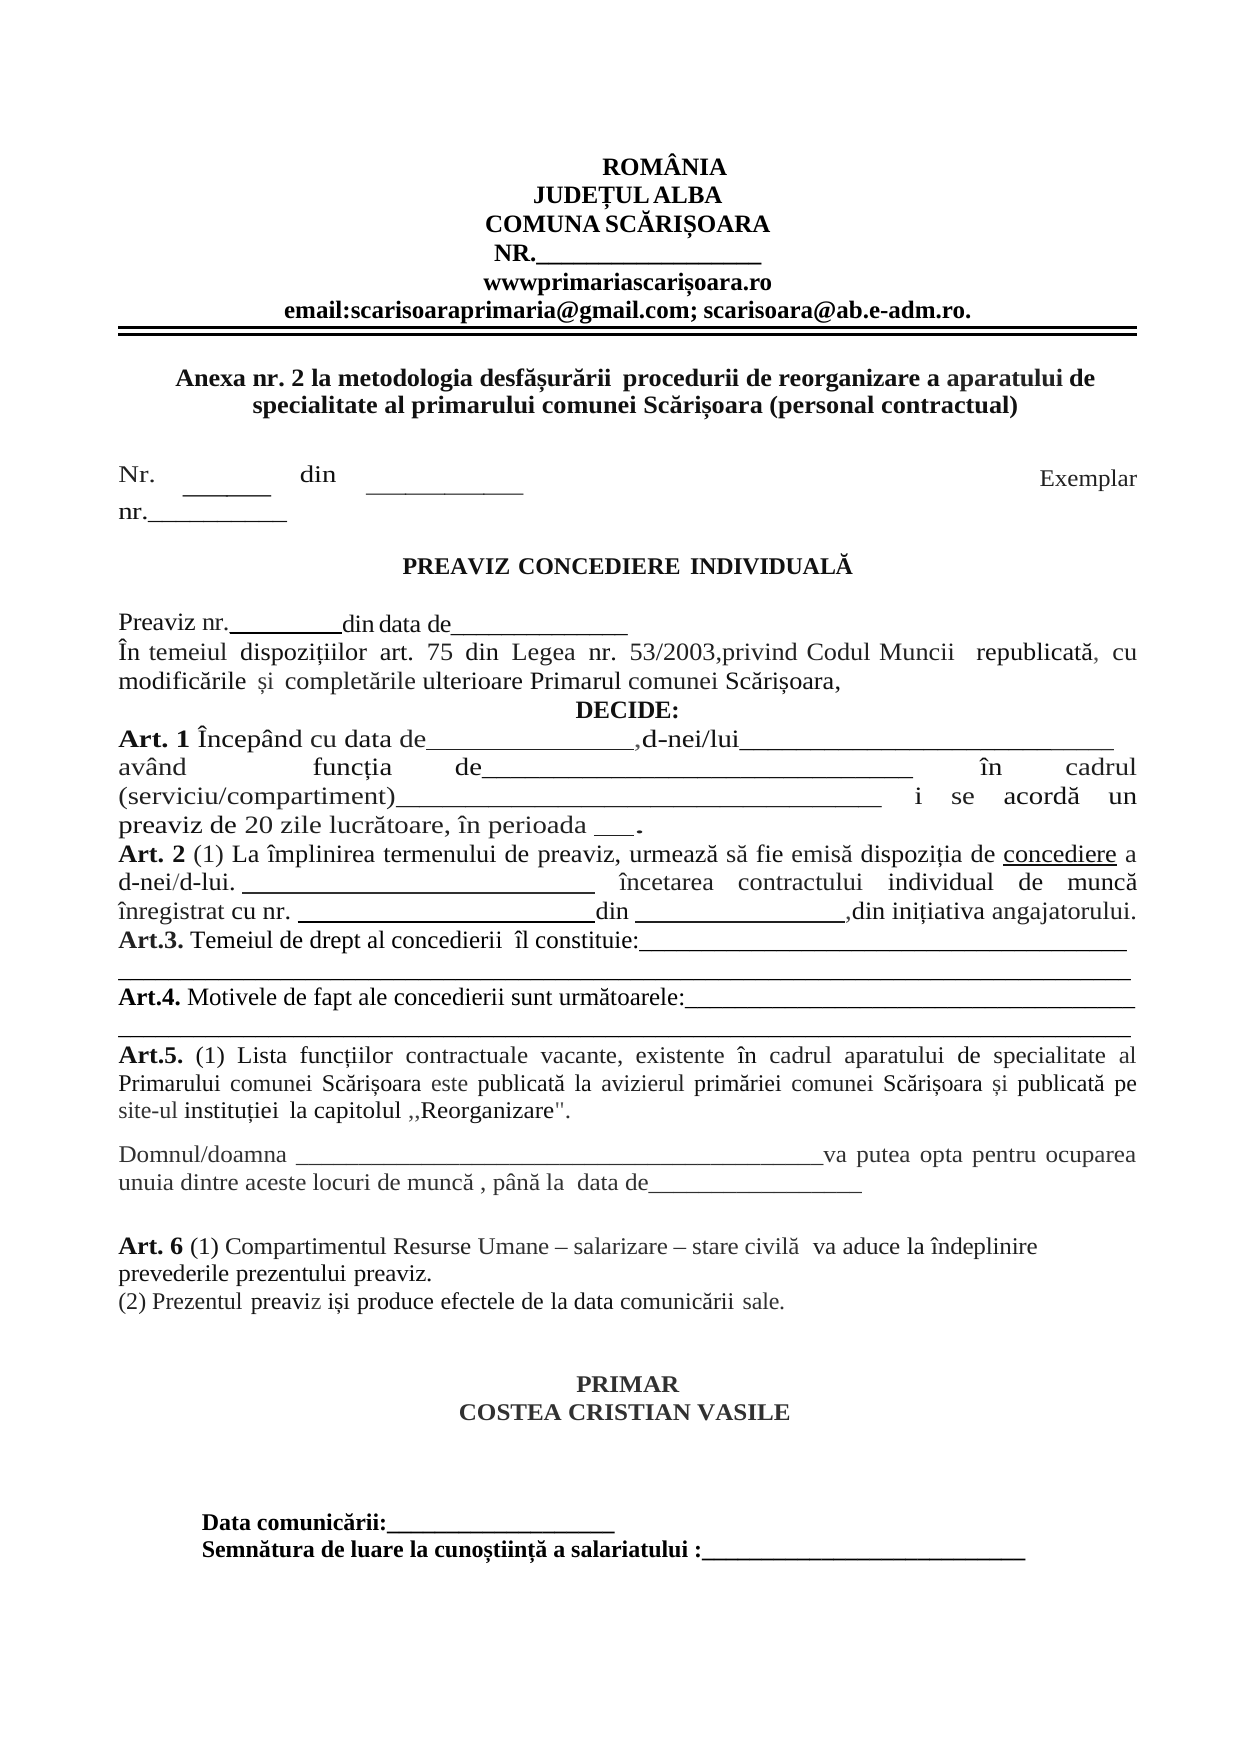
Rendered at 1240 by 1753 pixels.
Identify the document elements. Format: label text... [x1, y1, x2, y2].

text wwwprimariascarișoara.ro [118, 267, 1137, 295]
text JUDEȚUL ALBA [118, 180, 1137, 209]
text Domnul/doamna __________________________________________va putea opta pentru ocuparea unuia dintre aceste locuri de muncă , până la data de_________________ [118, 1141, 1137, 1196]
text Art. 2 (1) La împlinirea termenului de preaviz, urmează să fie emisă dispoziția de concediere a d-nei/d-lui. încetarea contractului individual de muncă înregistrat cu nr. din ,din inițiativa angajatorului. [118, 839, 1137, 925]
text _________________________________________________________________________________ [118, 1011, 1137, 1040]
text Nr. __ din ____ Exemplar nr.__________ [118, 460, 1137, 525]
text COSTEA CRISTIAN VASILE [118, 1397, 1137, 1425]
text NR.__________________ [118, 238, 1137, 267]
text În temeiul dispozițiilor art. 75 din Legea nr. 53/2003,privind Codul Muncii republicată, cu modificările și completările ulterioare Primarul comunei Scărișoara, [118, 637, 1137, 695]
text PRIMAR [118, 1370, 1137, 1397]
text [118, 329, 1137, 333]
text Art. 1 Începând cu data de ,d-nei/lui___________________________ având funcția de______________________________ în cadrul (serviciu/compartiment)_____________________ i se acordă un preaviz de 20 zile lucrătoare, în perioada . [118, 724, 1137, 839]
text Data comunicării:___________________ [118, 1508, 1137, 1536]
text PREAVIZ CONCEDIERE INDIVIDUALĂ [118, 552, 1137, 580]
text Art. 6 (1) Compartimentul Resurse Umane – salarizare – stare civilă va aduce la îndeplinire prevederile prezentului preaviz. [118, 1231, 1137, 1287]
text Preaviz nr.________ din data de______________ [118, 607, 1137, 637]
text COMUNA SCĂRIȘOARA [118, 209, 1137, 238]
text Art.3. Temeiul de drept al concedierii îl constituie:_______________________________________ [118, 925, 1137, 954]
text Anexa nr. 2 la metodologia desfășurării procedurii de reorganizare a aparatului de specialitate al primarului comunei Scărișoara (personal contractual) [118, 364, 1152, 419]
text _________________________________________________________________________________ [118, 954, 1137, 982]
text ROMÂNIA [118, 152, 1137, 180]
text (2) Prezentul preaviz iși produce efectele de la data comunicării sale. [118, 1287, 1137, 1315]
text Semnătura de luare la cunoștiință a salariatului :___________________________ [118, 1536, 1137, 1563]
text DECIDE: [118, 695, 1137, 724]
text email:scarisoaraprimaria@gmail.com; scarisoara@ab.e-adm.ro. [118, 295, 1137, 326]
text Art.4. Motivele de fapt ale concedierii sunt următoarele:____________________________________ [118, 982, 1137, 1011]
text Art.5. (1) Lista funcțiilor contractuale vacante, existente în cadrul aparatului de specialitate al Primarului comunei Scărișoara este publicată la avizierul primăriei comunei Scărișoara și publicată pe site-ul instituției la capitolul ,,Reorganizare". [118, 1040, 1137, 1124]
